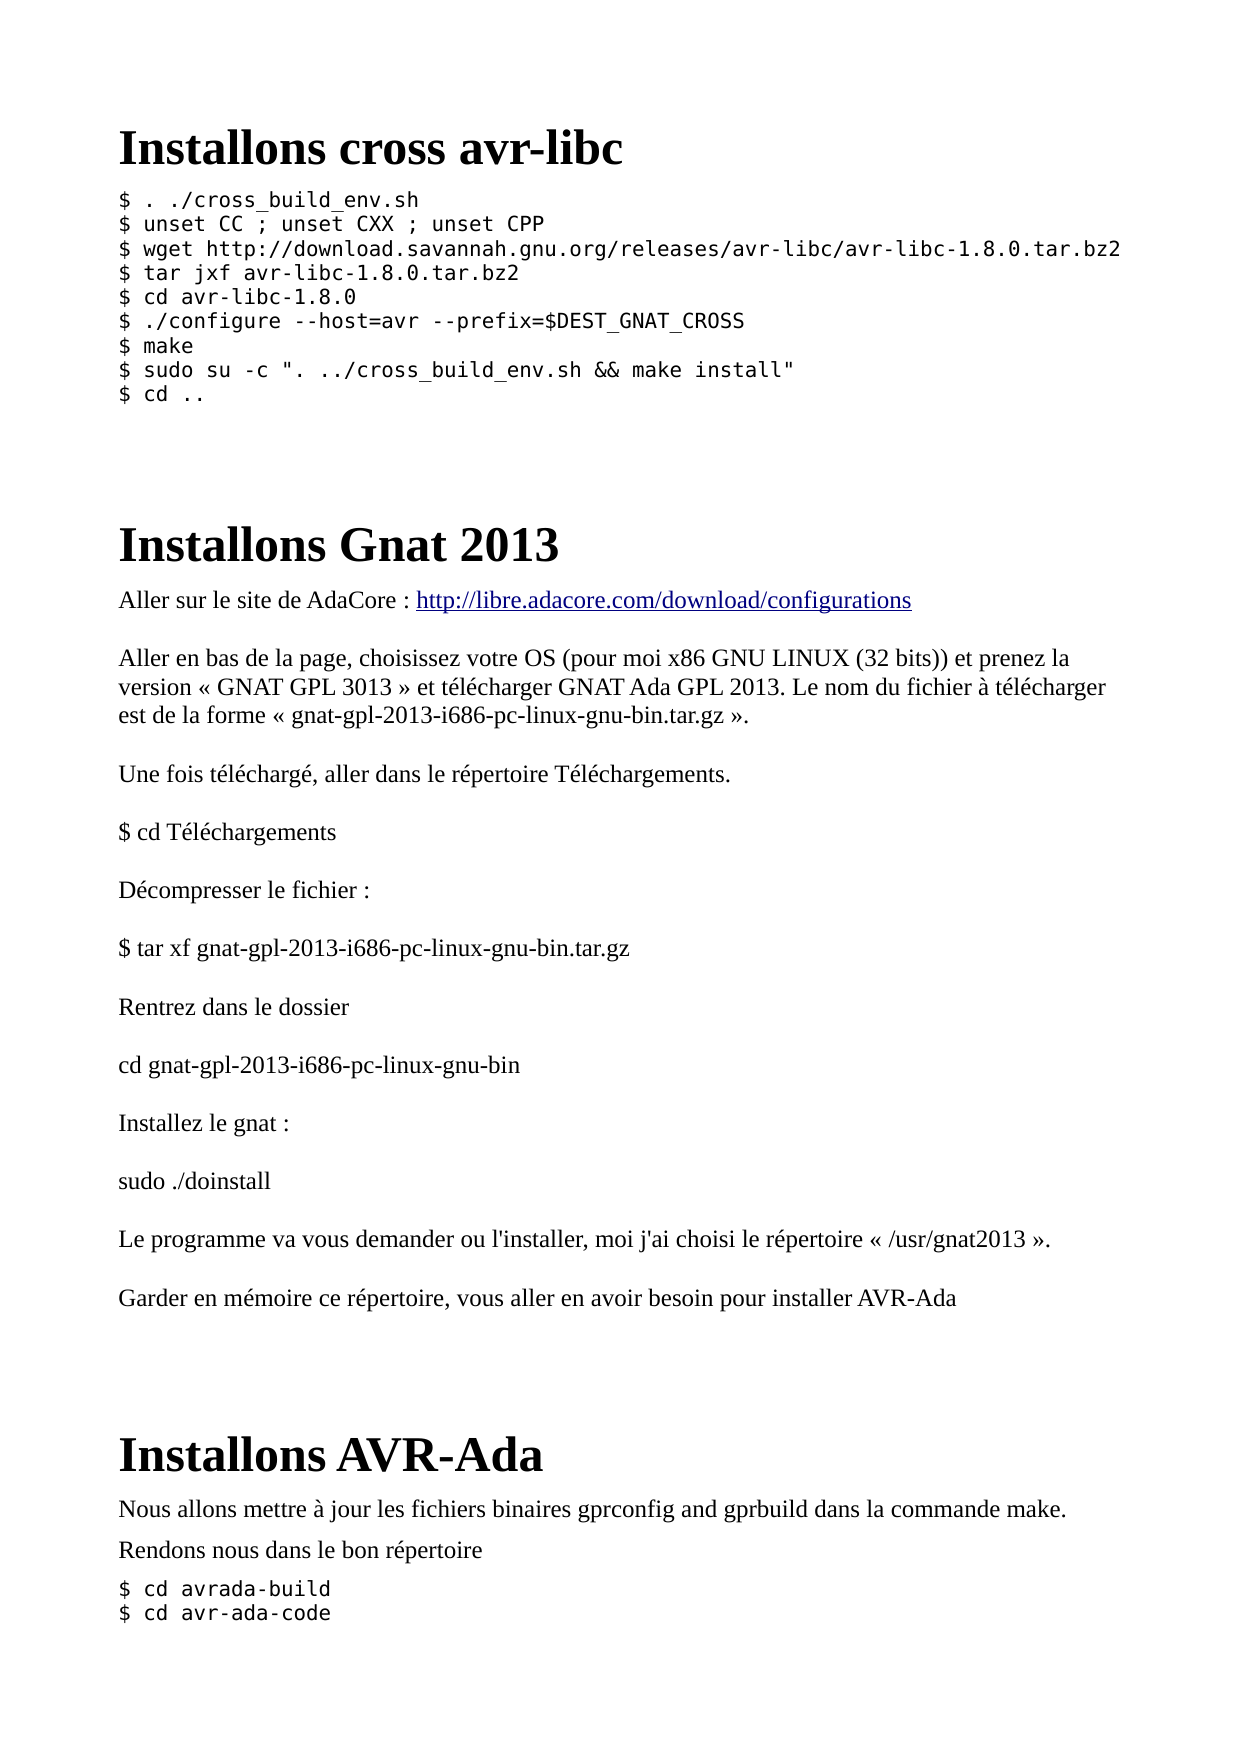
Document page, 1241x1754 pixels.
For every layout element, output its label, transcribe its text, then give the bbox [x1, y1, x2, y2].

text Nous allons mettre à jour les fichiers binaires gprconfig and gprbuild dans la commande make. [118, 1494, 1122, 1523]
text $ . ./cross_build_env.sh [118, 188, 1122, 212]
text Rendons nous dans le bon répertoire [118, 1536, 1122, 1564]
text $ sudo su -c ". ../cross_build_env.sh && make install" [118, 358, 1122, 382]
text $ cd Téléchargements [118, 817, 1122, 846]
text $ cd avrada-build [118, 1577, 1122, 1601]
text $ ./configure --host=avr --prefix=$DEST_GNAT_CROSS [118, 309, 1122, 334]
text sudo ./doinstall [118, 1166, 1122, 1195]
text Décompresser le fichier : [118, 875, 1122, 904]
text Aller sur le site de AdaCore : http://libre.adacore.com/download/configurations [118, 585, 1122, 613]
text Le programme va vous demander ou l'installer, moi j'ai choisi le répertoire « /usr/gnat2013 ». [118, 1224, 1122, 1253]
text $ tar xf gnat-gpl-2013-i686-pc-linux-gnu-bin.tar.gz [118, 933, 1122, 962]
text $ make [118, 334, 1122, 358]
text $ tar jxf avr-libc-1.8.0.tar.bz2 [118, 261, 1122, 285]
text Une fois téléchargé, aller dans le répertoire Téléchargements. [118, 759, 1122, 787]
subtitle Installons AVR-Ada [118, 1424, 1122, 1482]
text $ cd .. [118, 382, 1122, 407]
text Aller en bas de la page, choisissez votre OS (pour moi x86 GNU LINUX (32 bits)) et prenez la version « GNAT GPL 3013 » et télécharger GNAT Ada GPL 2013. Le nom du fichier à télécharger est de la forme « gnat-gpl-2013-i686-pc-linux-gnu-bin.tar.gz ». [118, 643, 1122, 729]
subtitle Installons Gnat 2013 [118, 515, 1122, 572]
text Rentrez dans le dossier [118, 992, 1122, 1020]
text Installez le gnat : [118, 1108, 1122, 1137]
text $ cd avr-ada-code [118, 1601, 1122, 1625]
text $ wget http://download.savannah.gnu.org/releases/avr-libc/avr-libc-1.8.0.tar.bz2 [118, 237, 1122, 261]
text $ cd avr-libc-1.8.0 [118, 285, 1122, 309]
subtitle Installons cross avr-libc [118, 118, 1122, 176]
text Garder en mémoire ce répertoire, vous aller en avoir besoin pour installer AVR-Ada [118, 1283, 1122, 1312]
text cd gnat-gpl-2013-i686-pc-linux-gnu-bin [118, 1050, 1122, 1079]
text $ unset CC ; unset CXX ; unset CPP [118, 212, 1122, 237]
